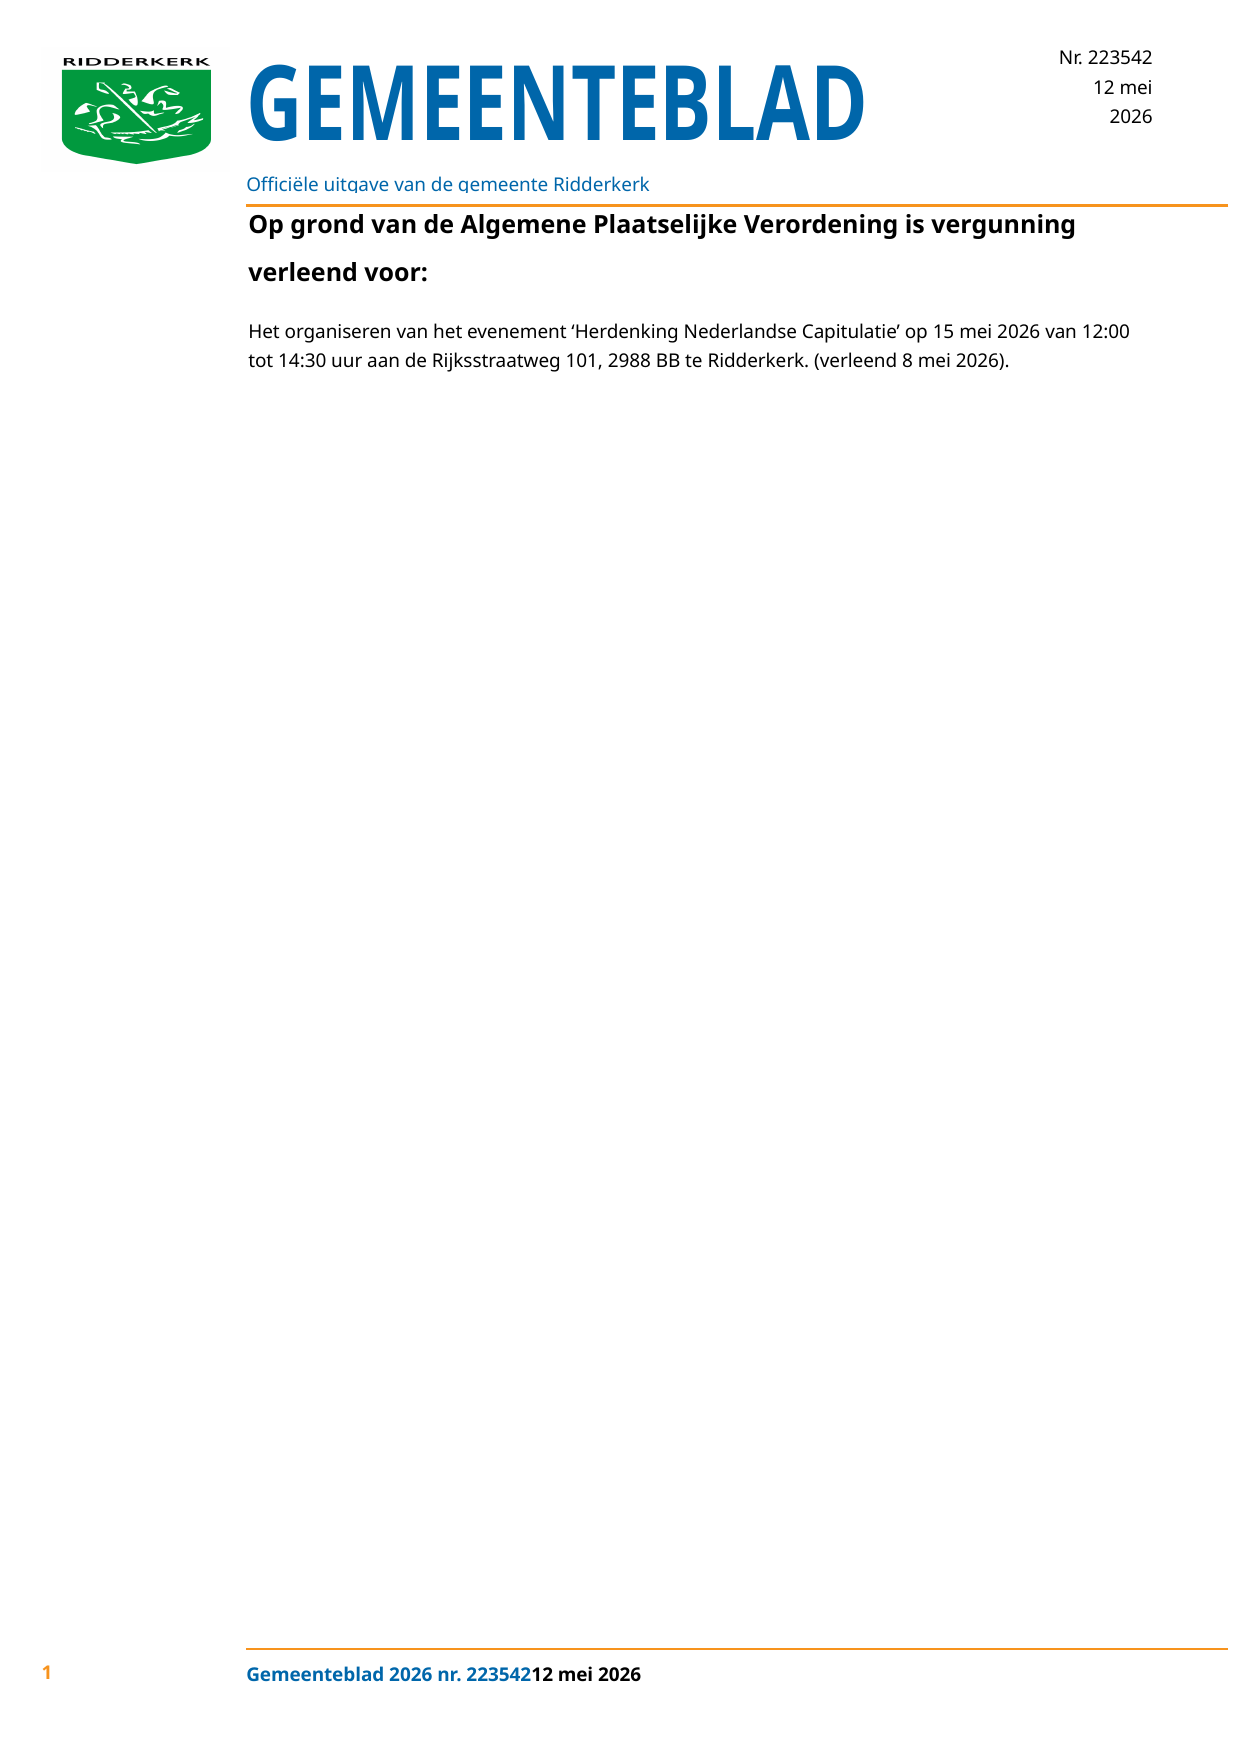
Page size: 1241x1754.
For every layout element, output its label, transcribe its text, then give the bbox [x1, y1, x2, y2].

text Op grond van de Algemene Plaatselijke Verordening is vergunning verleend voor: [248, 207, 1152, 288]
text Het organiseren van het evenement ‘Herdenking Nederlandse Capitulatie’ op 15 mei 2026 van 12:00 tot 14:30 uur aan de Rijksstraatweg 101, 2988 BB te Ridderkerk. (verleend 8 mei 2026). [248, 318, 1152, 373]
picture [41, 47, 231, 172]
